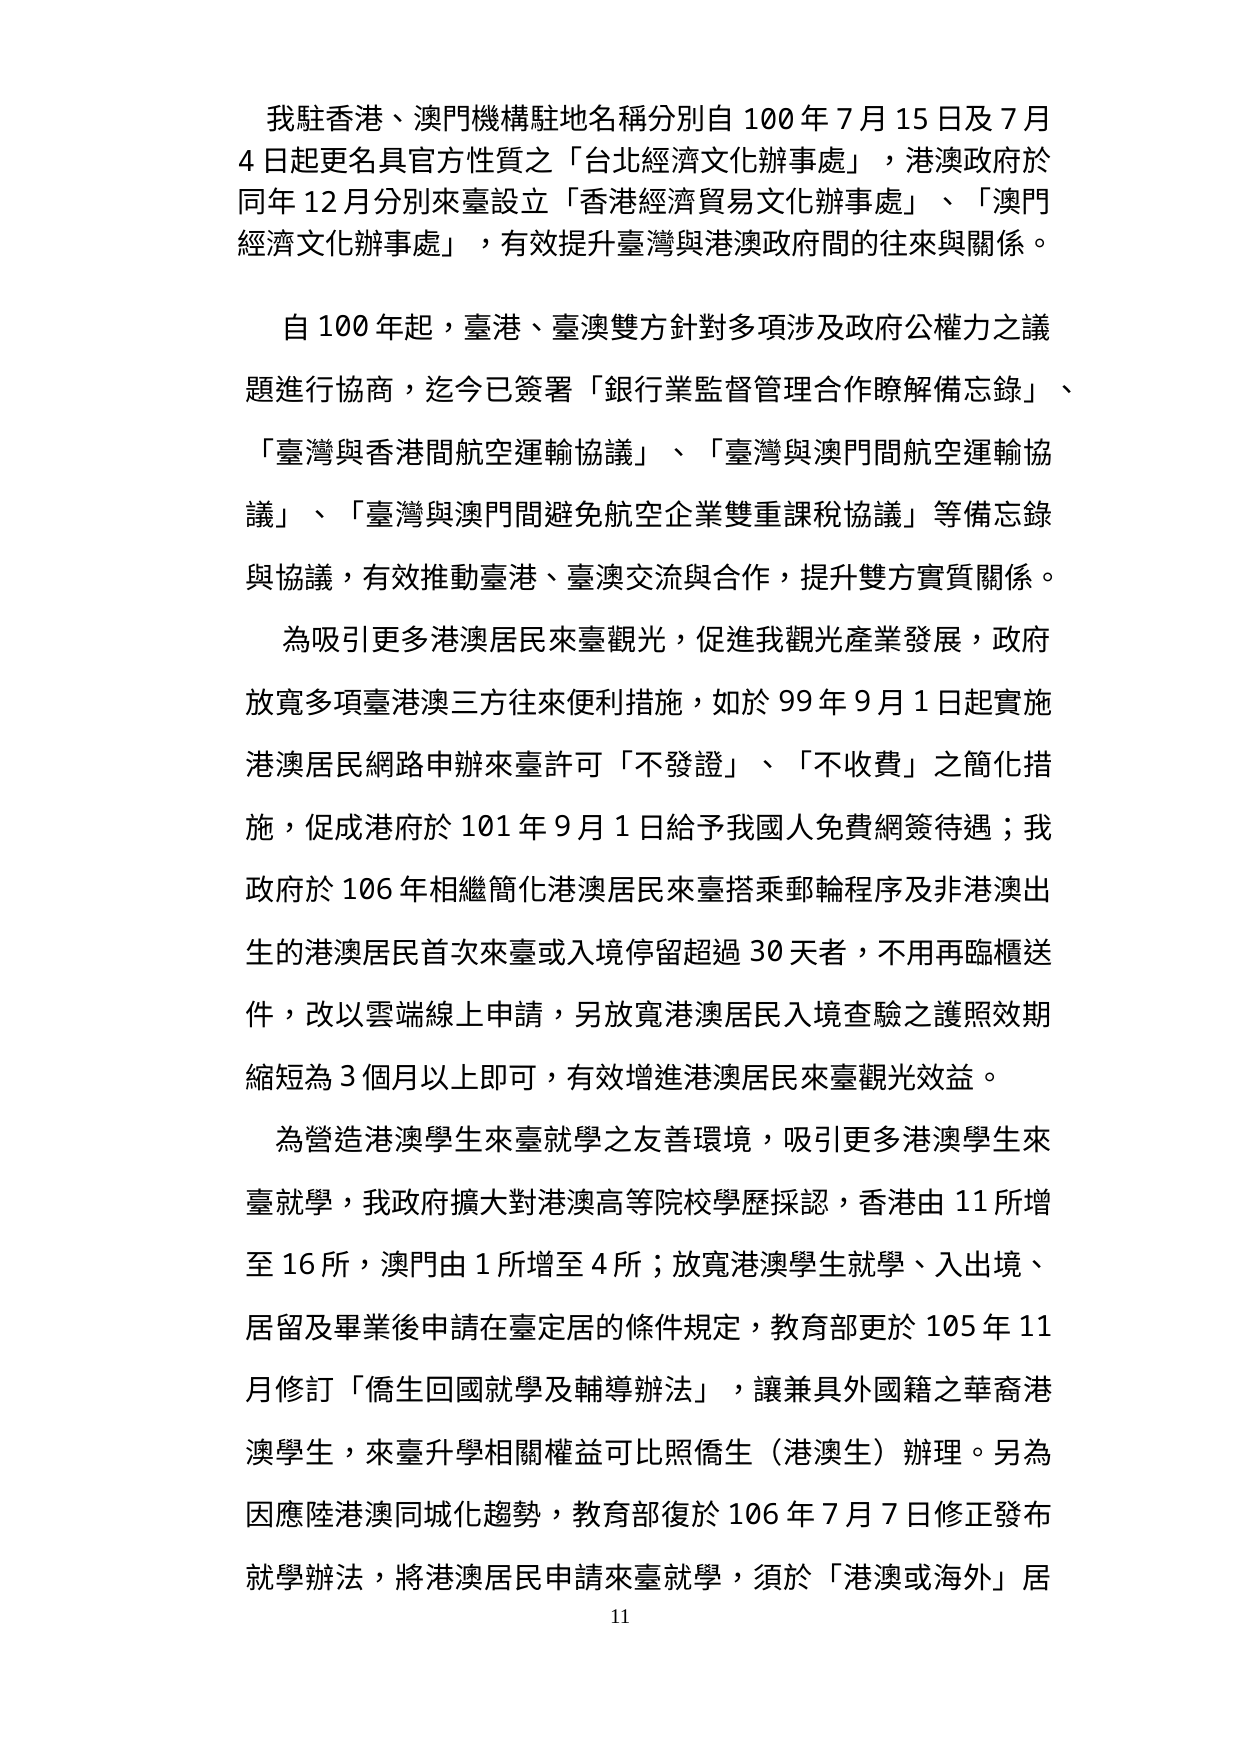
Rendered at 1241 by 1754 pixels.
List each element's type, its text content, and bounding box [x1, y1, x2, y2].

text 為營造港澳學生來臺就學之友善環境，吸引更多港澳學生來臺就學，我政府擴大對港澳高等院校學歷採認，香港由11所增至16所，澳門由1所增至4所；放寬港澳學生就學、入出境、居留及畢業後申請在臺定居的條件規定，教育部更於105年11月修訂「僑生回國就學及輔導辦法」，讓兼具外國籍之華裔港澳學生，來臺升學相關權益可比照僑生（港澳生）辦理。另為因應陸港澳同城化趨勢，教育部復於106年7月7日修正發布就學辦法，將港澳居民申請來臺就學，須於「港澳或海外」居 [246, 1096, 1053, 1596]
text 自100年起，臺港、臺澳雙方針對多項涉及政府公權力之議題進行協商，迄今已簽署「銀行業監督管理合作瞭解備忘錄」、「臺灣與香港間航空運輸協議」、「臺灣與澳門間航空運輸協議」、「臺灣與澳門間避免航空企業雙重課稅協議」等備忘錄與協議，有效推動臺港、臺澳交流與合作，提升雙方實質關係。 [246, 284, 1053, 596]
text 為吸引更多港澳居民來臺觀光，促進我觀光產業發展，政府放寬多項臺港澳三方往來便利措施，如於99年9月1日起實施港澳居民網路申辦來臺許可「不發證」、「不收費」之簡化措施，促成港府於101年9月1日給予我國人免費網簽待遇；我政府於106年相繼簡化港澳居民來臺搭乘郵輪程序及非港澳出生的港澳居民首次來臺或入境停留超過30天者，不用再臨櫃送件，改以雲端線上申請，另放寬港澳居民入境查驗之護照效期縮短為3個月以上即可，有效增進港澳居民來臺觀光效益。 [246, 596, 1053, 1096]
text 我駐香港、澳門機構駐地名稱分別自100年7月15日及7月4日起更名具官方性質之「台北經濟文化辦事處」，港澳政府於同年12月分別來臺設立「香港經濟貿易文化辦事處」、「澳門經濟文化辦事處」，有效提升臺灣與港澳政府間的往來與關係。 [237, 96, 1053, 263]
